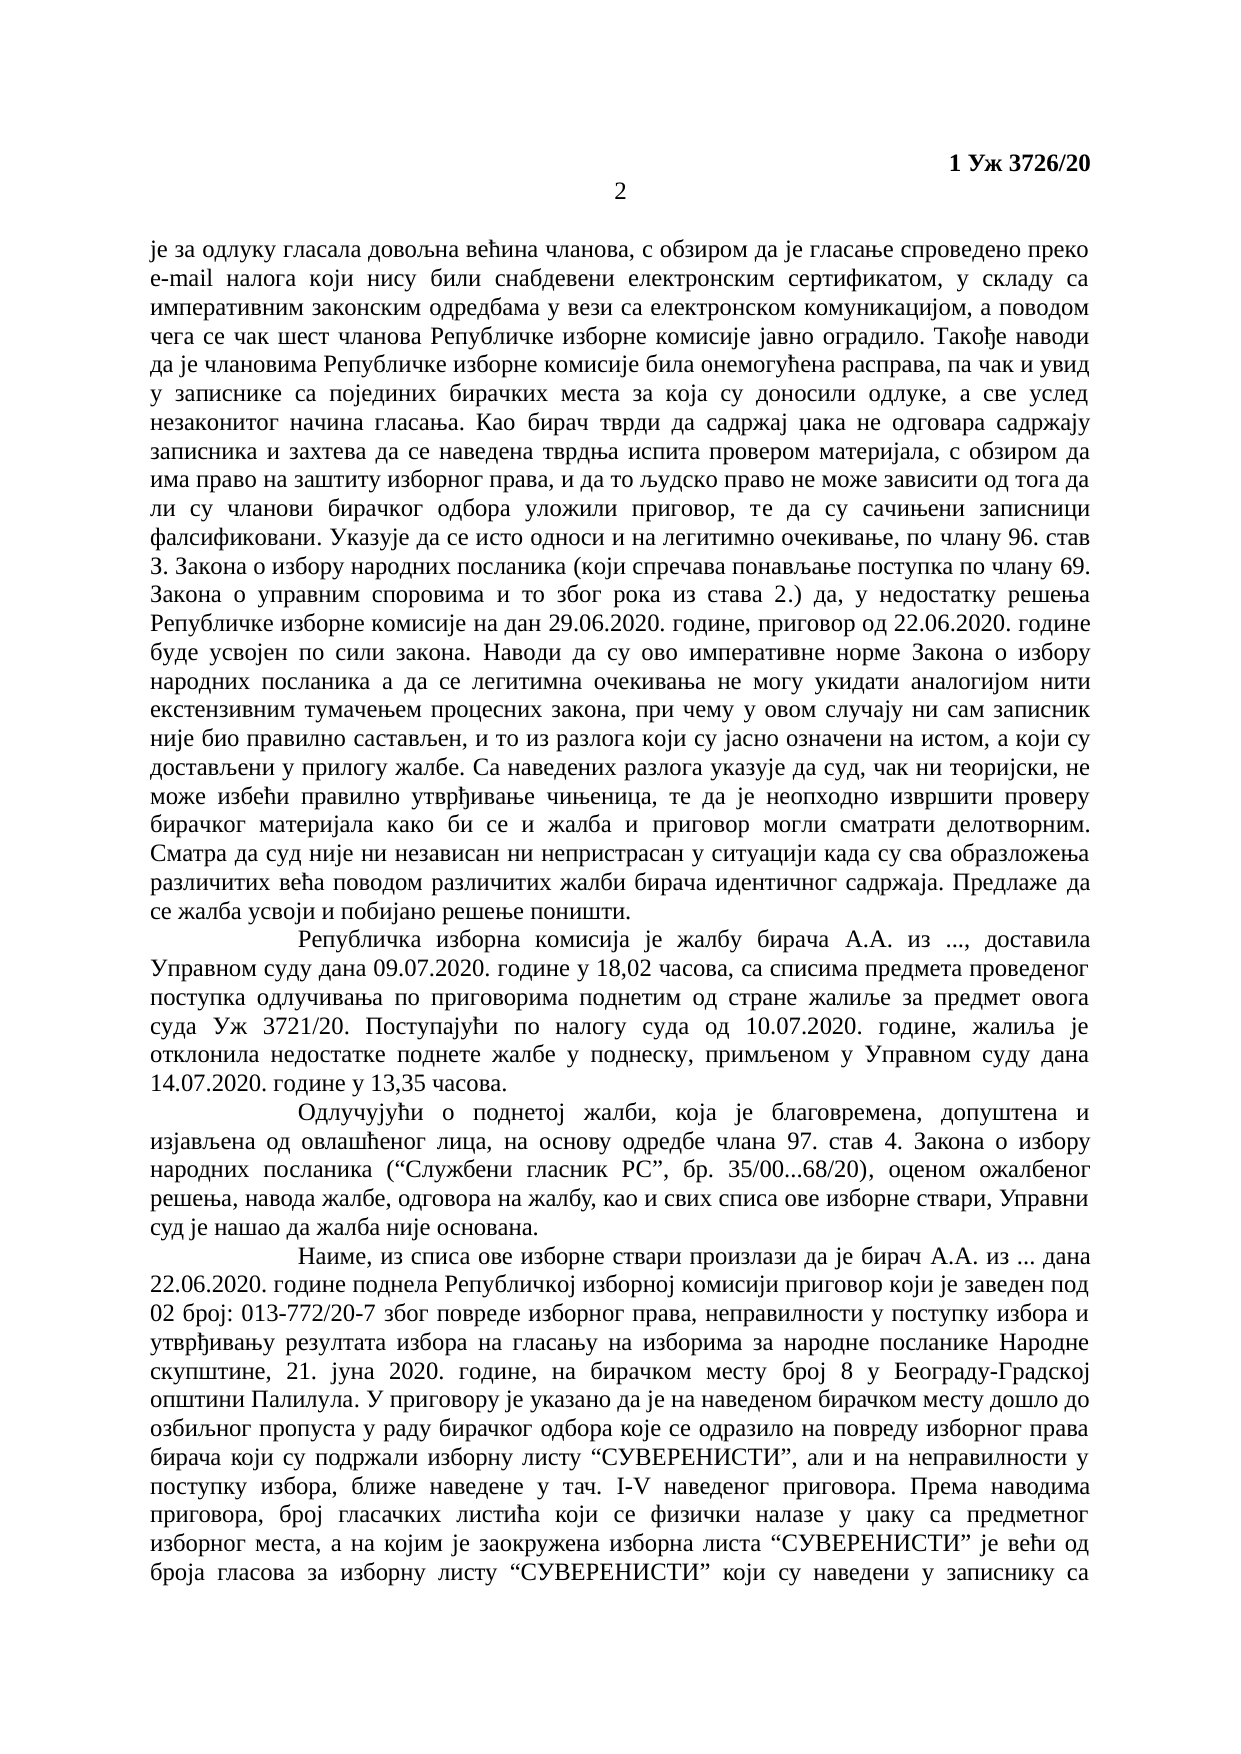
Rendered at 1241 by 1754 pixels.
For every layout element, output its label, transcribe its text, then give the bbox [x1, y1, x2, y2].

text Наиме, из списа ове изборне ствари произлази да је бирач A.A. из ... дана 22.06.2020. године поднела Републичкој изборној комисији приговор који је заведен под 02 број: 013-772/20-7 због повреде изборног права, неправилности у поступку избора и утврђивању резултата избора на гласању на изборима за народне посланике Народне скупштине, 21. јуна 2020. године, на бирачком месту број 8 у Београду-Градској општини Палилула. У приговору је указано да је на наведеном бирачком месту дошло до озбиљног пропуста у раду бирачког одбора које се одразило на повреду изборног права бирача који су подржали изборну листу “СУВЕРЕНИСТИ”, али и на неправилности у поступку избора, ближе наведене у тач. I-V наведеног приговора. Према наводима приговора, број гласачких листића који се физички налазе у џаку са предметног изборног места, а на којим је заокружена изборна листа “СУВЕРЕНИСТИ” је већи од броја гласова за изборну листу “СУВЕРЕНИСТИ” који су наведени у записнику са [150, 1241, 1091, 1586]
text Републичка изборна комисија је жалбу бирача A.A. из ..., доставила Управном суду дана 09.07.2020. године у 18,02 часова, са списима предмета проведеног поступка одлучивања по приговорима поднетим од стране жалиље за предмет овога суда Уж 3721/20. Поступајући по налогу суда од 10.07.2020. године, жалиља је отклонила недостатке поднете жалбе у поднеску, примљеном у Управном суду дана 14.07.2020. године у 13,35 часова. [150, 924, 1091, 1097]
text је за одлуку гласала довољна већина чланова, с обзиром да је гласање спроведено преко e-mail налога који нису били снабдевени електронским сертификатом, у складу са императивним законским одредбама у вези са електронском комуникацијом, а поводом чега се чак шест чланова Републичке изборне комисије јавно оградило. Такође наводи да је члановима Републичке изборне комисије била онемогућена расправа, па чак и увид у записнике са појединих бирачких места за која су доносили одлуке, а све услед незаконитог начина гласања. Као бирач тврди да садржај џака не одговара садржају записника и захтева да се наведена тврдња испита провером материјала, с обзиром да има право на заштиту изборног права, и да то људско право не може зависити од тога да ли су чланови бирачког одбора уложили приговор, те да су сачињени записници фалсификовани. Указује да се исто односи и на легитимно очекивање, по члану 96. став З. Закона о избору народних посланика (који спречава понављање поступка по члану 69. Закона о управним споровима и то због рока из става 2.) да, у недостатку решења Републичке изборне комисије на дан 29.06.2020. године, приговор од 22.06.2020. године буде усвојен по сили закона. Наводи да су ово императивне норме Закона о избору народних посланика а да се легитимна очекивања не могу укидати аналогијом нити екстензивним тумачењем процесних закона, при чему у овом случају ни сам записник није био правилно састављен, и то из разлога који су јасно означени на истом, а који су достављени у прилогу жалбе. Са наведених разлога указује да суд, чак ни теоријски, не може избећи правилно утврђивање чињеница, те да је неопходно извршити проверу бирачког материјала како би се и жалба и приговор могли сматрати делотворним. Сматра да суд није ни независан ни непристрасан у ситуацији када су сва образложења различитих већа поводом различитих жалби бирача идентичног садржаја. Предлаже да се жалба усвоји и побијано решење поништи. [150, 234, 1091, 924]
text Одлучујући о поднетој жалби, која је благовремена, допуштена и изјављена од овлашћеног лица, на основу одредбе члана 97. став 4. Закона о избору народних посланика (“Службени гласник РС”, бр. 35/00...68/20), оценом ожалбеног решења, навода жалбе, одговора на жалбу, као и свих списа ове изборне ствари, Управни суд је нашао да жалба није основана. [150, 1097, 1091, 1241]
